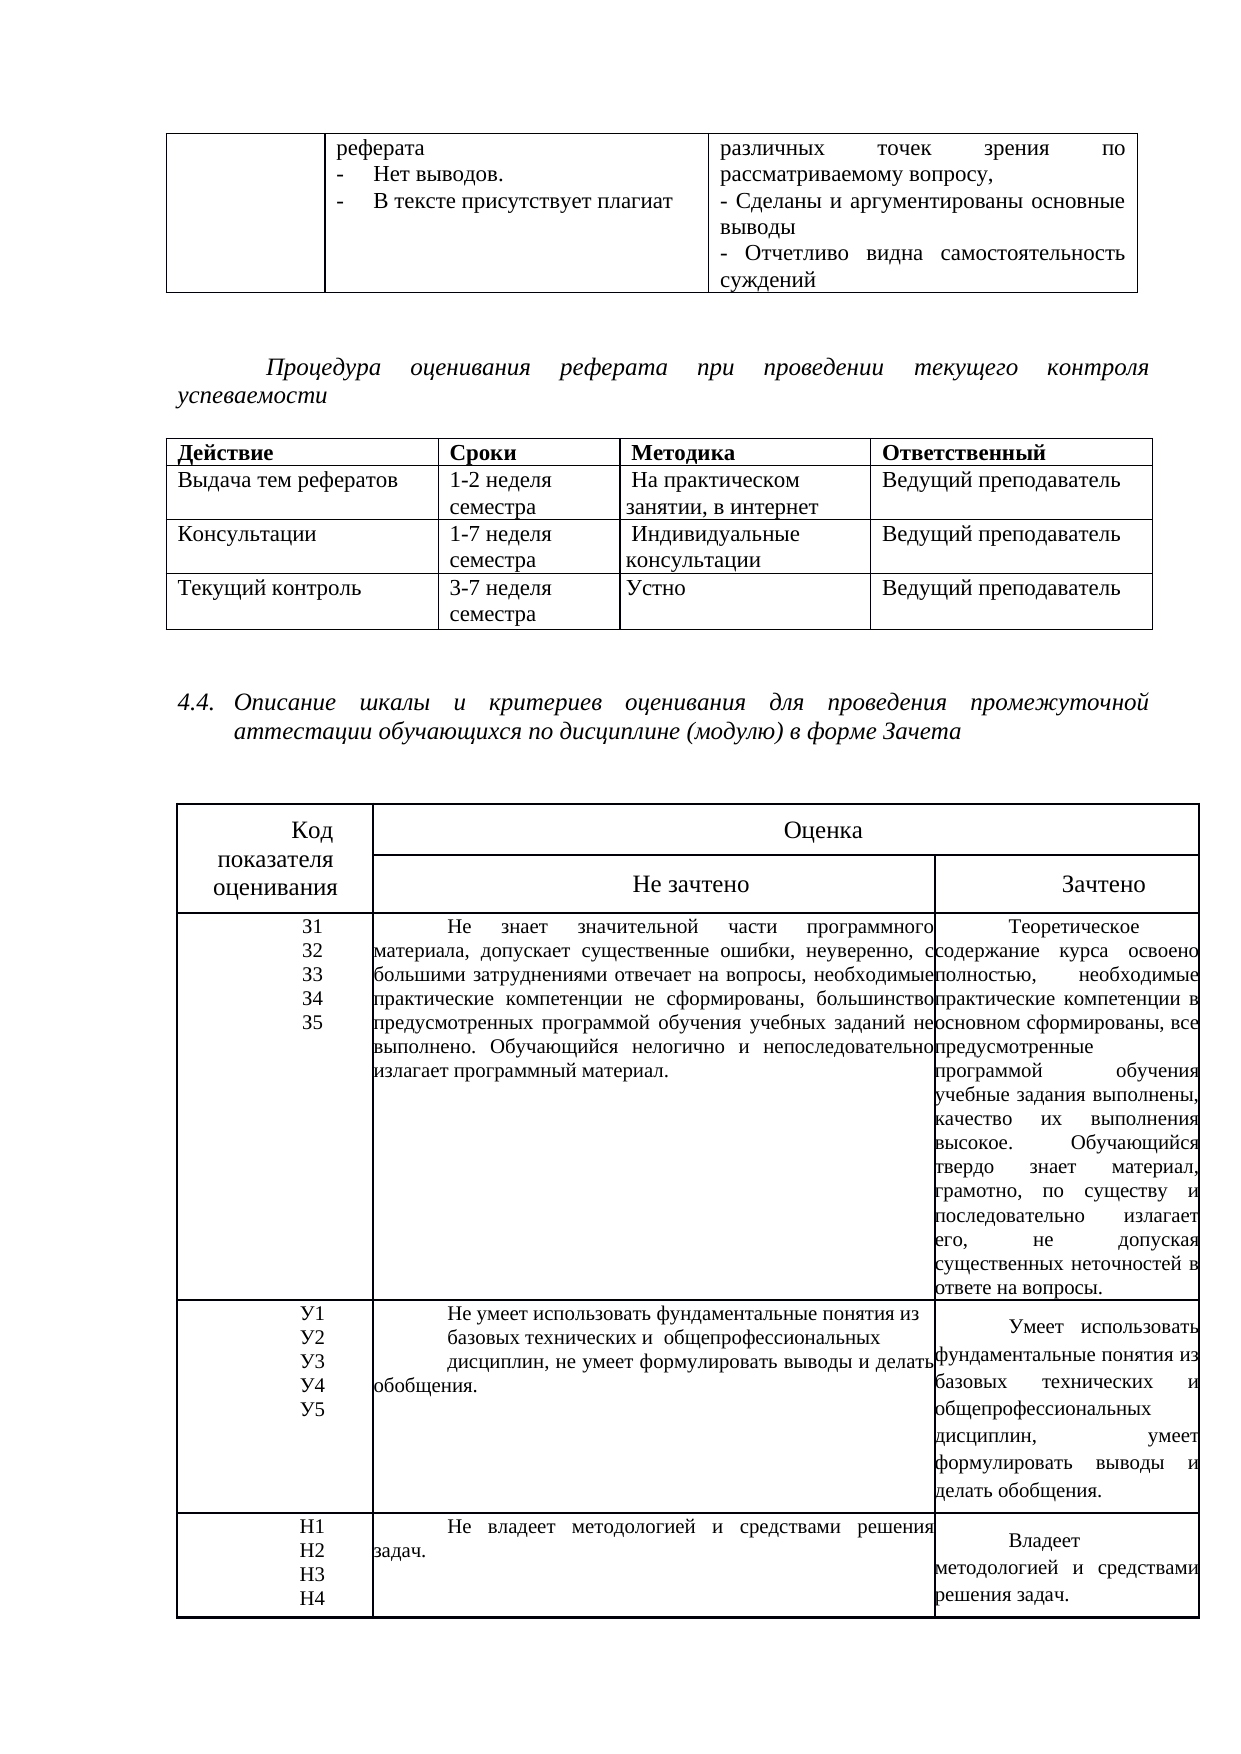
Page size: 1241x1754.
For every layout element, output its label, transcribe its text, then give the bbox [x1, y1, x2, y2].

table_cell Не знает значительной части программного материала, допускает существенные ошибки, неуверенно, с большими затруднениями отвечает на вопросы, необходимые практические компетенции не сформированы, большинство предусмотренных программой обучения учебных заданий не выполнено. Обучающийся нелогично и непоследовательно излагает программный материал. [374, 914, 934, 1299]
table_cell реферата Нет выводов. В тексте присутствует плагиат [326, 134, 708, 292]
table_cell Зачтено [936, 856, 1198, 912]
table_cell Умеет использовать фундаментальные понятия из базовых технических и общепрофессиональных дисциплин, умеет формулировать выводы и делать обобщения. [936, 1301, 1198, 1512]
table_cell Устно [621, 574, 870, 629]
list Описание шкалы и критериев оценивания для проведения промежуточной аттестации обучающихся по дисциплине (модулю) в форме Зачета [177, 687, 1152, 745]
table_header Оценка [374, 805, 1198, 854]
table_cell У1 У2 У3 У4 У5 [178, 1301, 372, 1512]
table_cell З1 32 З3 З4 З5 [178, 914, 372, 1299]
table_cell различных точек зрения по рассматриваемому вопросу, - Сделаны и аргументированы основные выводы - Отчетливо видна самостоятельность суждений [709, 134, 1137, 292]
table_header Сроки [439, 439, 619, 465]
table_header Ответственный [871, 439, 1152, 465]
table_cell Теоретическое содержание курса освоено полностью, необходимые практические компетенции в основном сформированы, все предусмотренные программой обучения учебные задания выполнены, качество их выполнения высокое. Обучающийся твердо знает материал, грамотно, по существу и последовательно излагает его, не допуская существенных неточностей в ответе на вопросы. [936, 914, 1198, 1299]
table_cell Не зачтено [374, 856, 934, 912]
table_cell 1-2 неделя семестра [439, 466, 619, 519]
table_cell Не умеет использовать фундаментальные понятия из базовых технических и общепрофессиональных дисциплин, не умеет формулировать выводы и делать обобщения. [374, 1301, 934, 1512]
table_cell 1-7 неделя семестра [439, 520, 619, 573]
table_cell Ведущий преподаватель [871, 520, 1152, 573]
table_cell Ведущий преподаватель [871, 466, 1152, 519]
table_cell Выдача тем рефератов [167, 466, 438, 519]
table_header Код показателя оценивания [178, 805, 372, 912]
text Процедура оценивания реферата при проведении текущего контроля успеваемости [177, 352, 1152, 409]
table_cell 3-7 неделя семестра [439, 574, 619, 629]
table_cell Консультации [167, 520, 438, 573]
table_cell Текущий контроль [167, 574, 438, 629]
table_cell Владеет методологией и средствами решения задач. [936, 1514, 1198, 1616]
table_header Действие [167, 439, 438, 465]
table_cell Индивидуальные консультации [621, 520, 870, 573]
table_header Методика [621, 439, 870, 465]
table_cell Ведущий преподаватель [871, 574, 1152, 629]
table_cell [167, 134, 324, 292]
table_cell На практическом занятии, в интернет [621, 466, 870, 519]
table_cell Не владеет методологией и средствами решения задач. [374, 1514, 934, 1616]
table_cell Н1 Н2 Н3 Н4 [178, 1514, 372, 1616]
